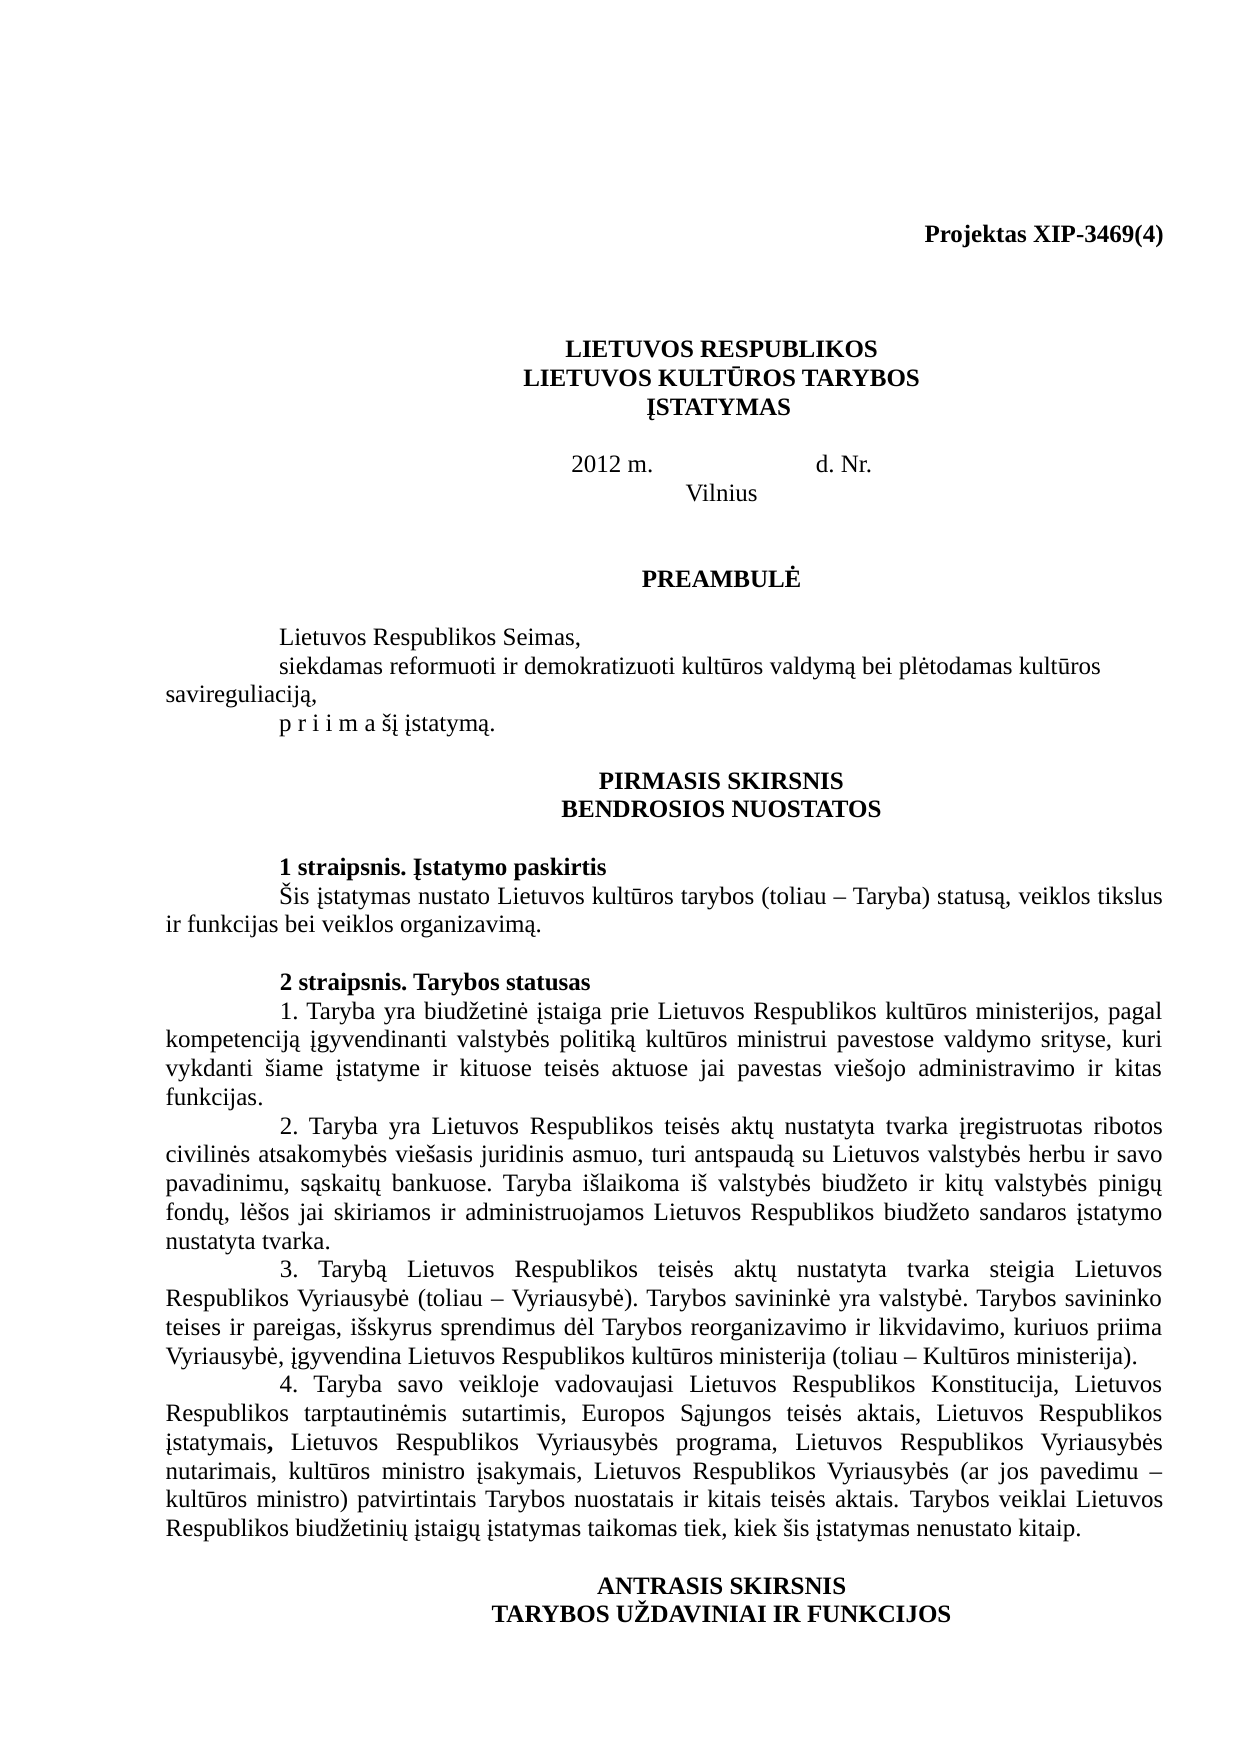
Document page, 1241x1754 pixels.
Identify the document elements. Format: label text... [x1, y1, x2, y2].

text 1. Taryba yra biudžetinė įstaiga prie Lietuvos Respublikos kultūros ministerijos, pagal kompetenciją įgyvendinanti valstybės politiką kultūros ministrui pavestose valdymo srityse, kuri vykdanti šiame įstatyme ir kituose teisės aktuose jai pavestas viešojo administravimo ir kitas funkcijas. [165, 996, 1163, 1111]
text Lietuvos Respublikos Seimas, [165, 622, 1163, 651]
text PIRMASIS SKIRSNIS [165, 766, 1163, 794]
text 3. Tarybą Lietuvos Respublikos teisės aktų nustatyta tvarka steigia Lietuvos Respublikos Vyriausybė (toliau – Vyriausybė). Tarybos savininkė yra valstybė. Tarybos savininko teises ir pareigas, išskyrus sprendimus dėl Tarybos reorganizavimo ir likvidavimo, kuriuos priima Vyriausybė, įgyvendina Lietuvos Respublikos kultūros ministerija (toliau – Kultūros ministerija). [165, 1254, 1163, 1369]
text BENDROSIOS NUOSTATOS [165, 794, 1163, 823]
text TARYBOS UŽDAVINIAI IR FUNKCIJOS [165, 1599, 1163, 1628]
text 2 straipsnis. Tarybos statusas [165, 967, 1163, 996]
text siekdamas reformuoti ir demokratizuoti kultūros valdymą bei plėtodamas kultūros savireguliaciją, [165, 651, 1163, 708]
text 2. Taryba yra Lietuvos Respublikos teisės aktų nustatyta tvarka įregistruotas ribotos civilinės atsakomybės viešasis juridinis asmuo, turi antspaudą su Lietuvos valstybės herbu ir savo pavadinimu, sąskaitų bankuose. Taryba išlaikoma iš valstybės biudžeto ir kitų valstybės pinigų fondų, lėšos jai skiriamos ir administruojamos Lietuvos Respublikos biudžeto sandaros įstatymo nustatyta tvarka. [165, 1111, 1163, 1254]
text Projektas XIP-3469(4) [165, 219, 1163, 248]
text LIETUVOS RESPUBLIKOS [165, 334, 1163, 363]
text 1 straipsnis. Įstatymo paskirtis [165, 852, 1163, 881]
text LIETUVOS KULTŪROS TARYBOS [165, 363, 1163, 392]
text ĮSTATYMAS [165, 392, 1163, 421]
text Vilnius [165, 478, 1163, 507]
text 2012 m. d. Nr. [165, 449, 1163, 478]
text 4. Taryba savo veikloje vadovaujasi Lietuvos Respublikos Konstitucija, Lietuvos Respublikos tarptautinėmis sutartimis, Europos Sąjungos teisės aktais, Lietuvos Respublikos įstatymais, Lietuvos Respublikos Vyriausybės programa, Lietuvos Respublikos Vyriausybės nutarimais, kultūros ministro įsakymais, Lietuvos Respublikos Vyriausybės (ar jos pavedimu – kultūros ministro) patvirtintais Tarybos nuostatais ir kitais teisės aktais. Tarybos veiklai Lietuvos Respublikos biudžetinių įstaigų įstatymas taikomas tiek, kiek šis įstatymas nenustato kitaip. [165, 1369, 1163, 1542]
text p r i i m a šį įstatymą. [165, 708, 1163, 737]
text Šis įstatymas nustato Lietuvos kultūros tarybos (toliau – Taryba) statusą, veiklos tikslus ir funkcijas bei veiklos organizavimą. [165, 881, 1163, 938]
text PREAMBULĖ [165, 564, 1163, 593]
text ANTRASIS SKIRSNIS [165, 1571, 1163, 1599]
